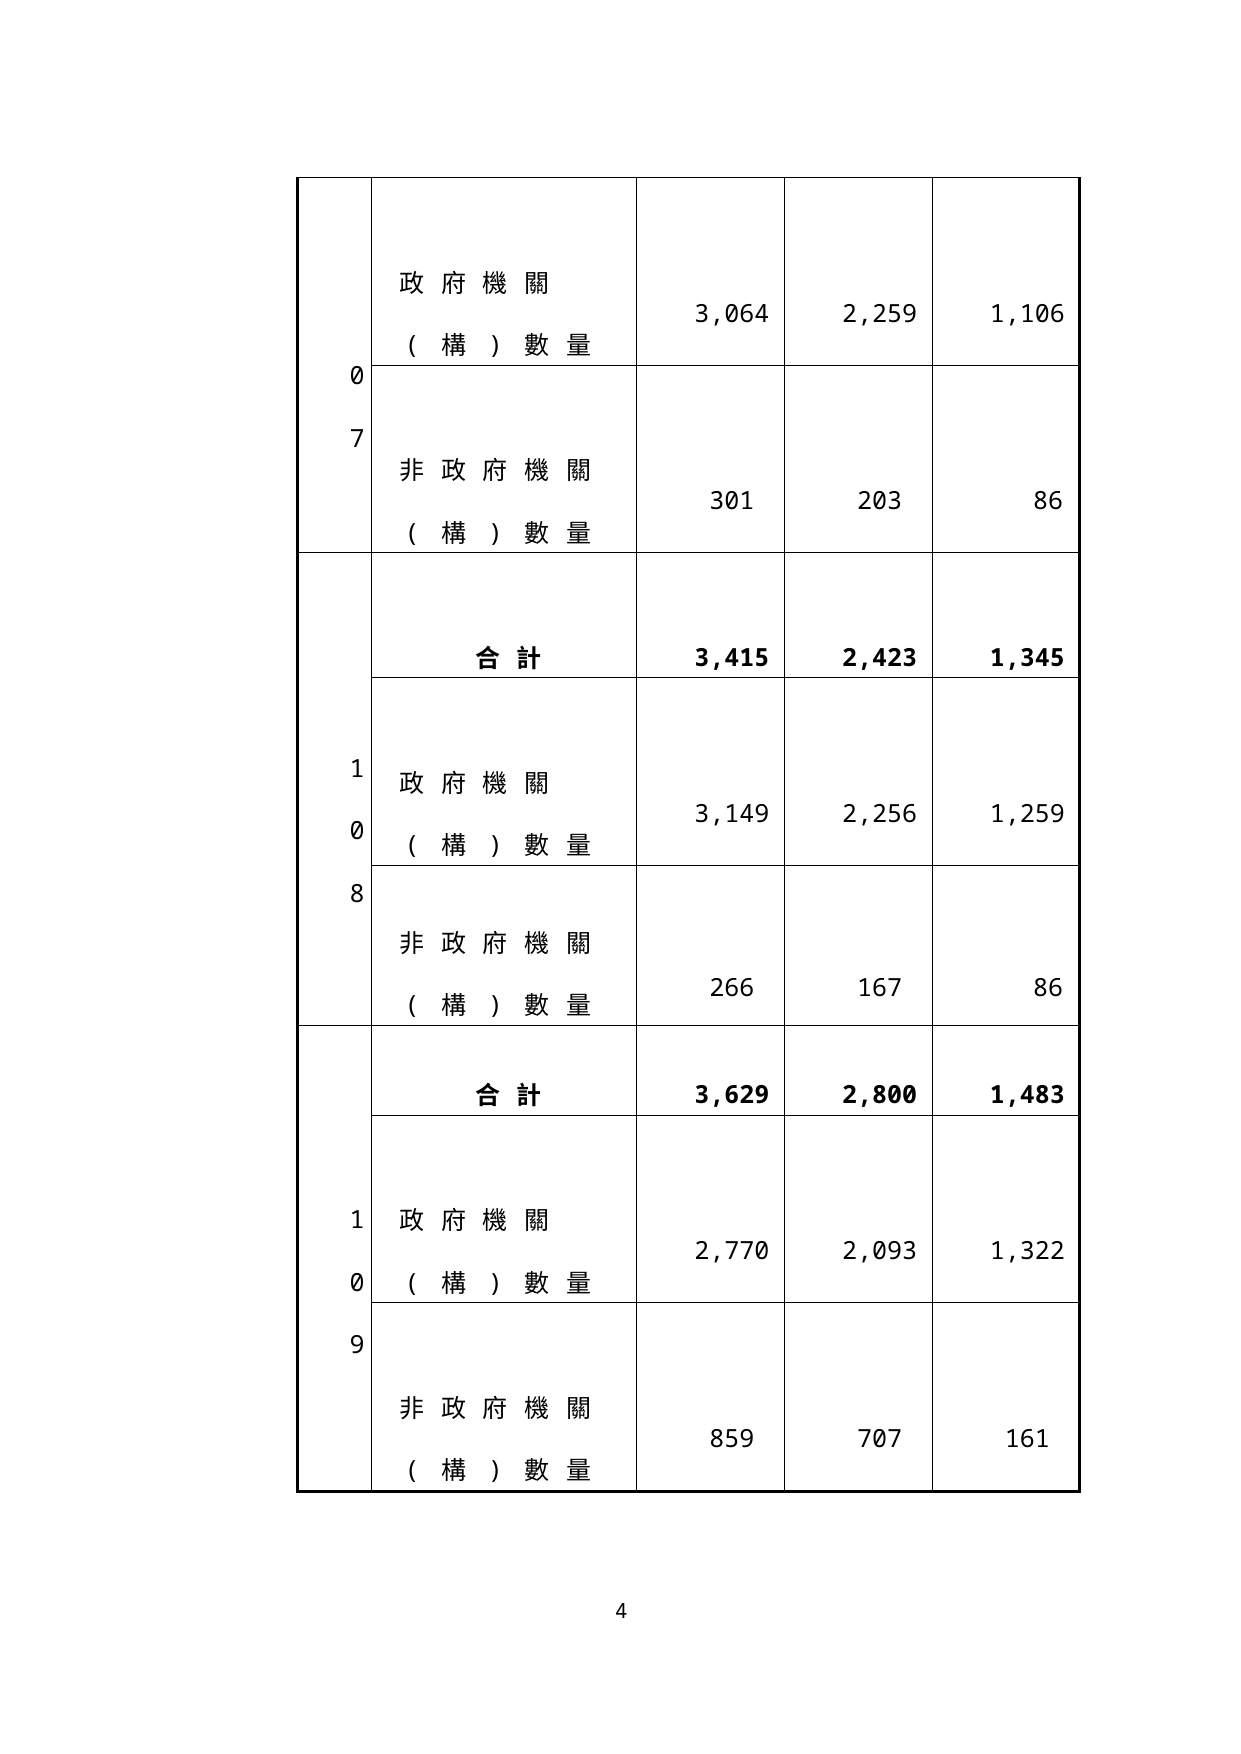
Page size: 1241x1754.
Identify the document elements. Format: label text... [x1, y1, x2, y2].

table_cell 2,800 [785, 1026, 932, 1115]
table_cell 2,259 [785, 178, 932, 365]
table_cell 政府機關(構)數量 [372, 178, 636, 365]
table_cell 161 [933, 1303, 1078, 1490]
table_cell 86 [933, 366, 1078, 552]
table_cell 266 [637, 866, 784, 1025]
table_cell 167 [785, 866, 932, 1025]
table_cell 07 [299, 178, 371, 552]
table_cell 1,259 [933, 678, 1078, 865]
table_cell 合計 [372, 1026, 636, 1115]
table_cell 3,064 [637, 178, 784, 365]
table_cell 合計 [372, 553, 636, 677]
table_cell 2,423 [785, 553, 932, 677]
table_cell 非政府機關(構)數量 [372, 366, 636, 552]
table_cell 1,106 [933, 178, 1078, 365]
table_cell 109 [299, 1026, 371, 1490]
table_cell 2,770 [637, 1116, 784, 1302]
table_cell 3,629 [637, 1026, 784, 1115]
table_cell 203 [785, 366, 932, 552]
table_cell 859 [637, 1303, 784, 1490]
table_cell 707 [785, 1303, 932, 1490]
table_cell 1,483 [933, 1026, 1078, 1115]
table_cell 3,415 [637, 553, 784, 677]
table_cell 2,256 [785, 678, 932, 865]
table_cell 政府機關(構)數量 [372, 1116, 636, 1302]
table_cell 非政府機關(構)數量 [372, 1303, 636, 1490]
table_cell 301 [637, 366, 784, 552]
table_cell 2,093 [785, 1116, 932, 1302]
table_cell 108 [299, 553, 371, 1025]
table_cell 政府機關(構)數量 [372, 678, 636, 865]
table_cell 86 [933, 866, 1078, 1025]
table_cell 3,149 [637, 678, 784, 865]
table_cell 1,322 [933, 1116, 1078, 1302]
table_cell 1,345 [933, 553, 1078, 677]
table_cell 非政府機關(構)數量 [372, 866, 636, 1025]
